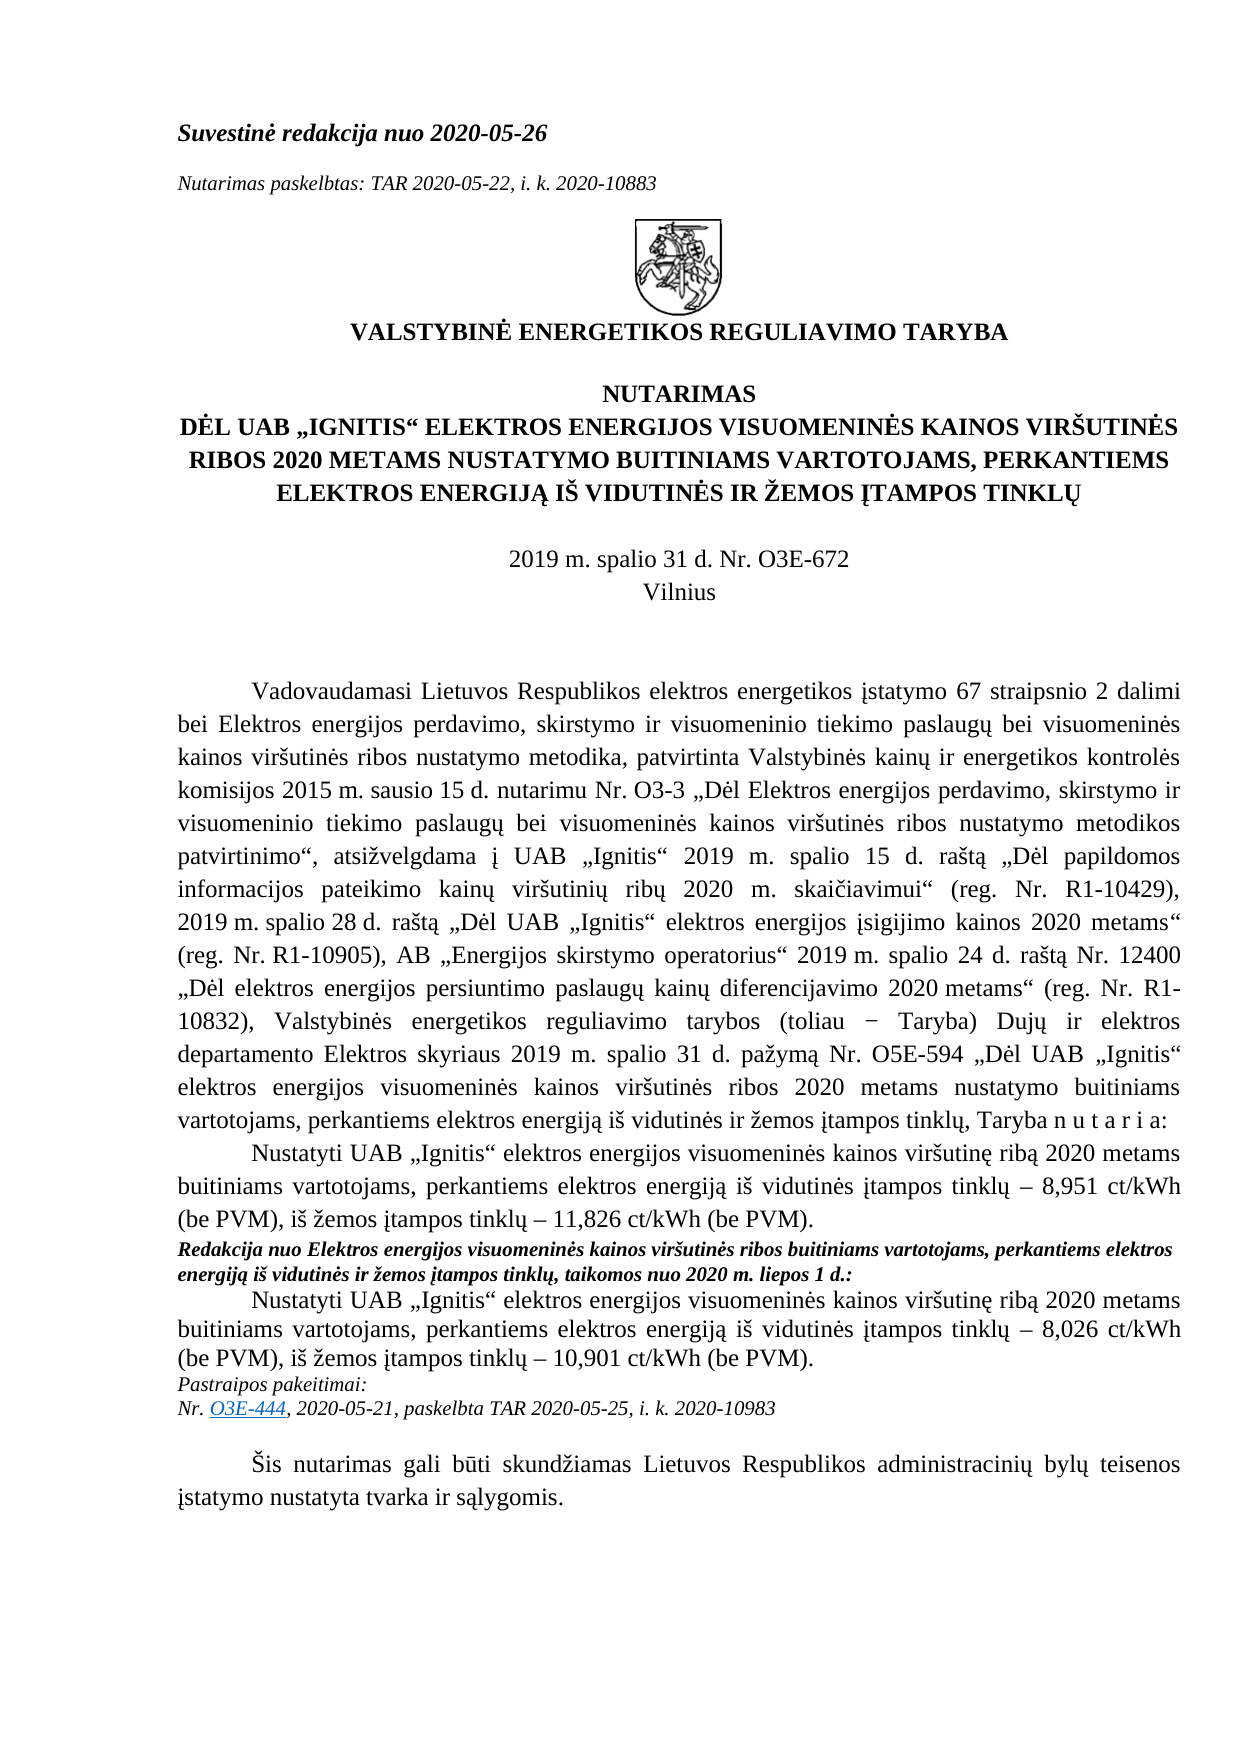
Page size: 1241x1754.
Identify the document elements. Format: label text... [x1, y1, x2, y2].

text Vadovaudamasi Lietuvos Respublikos elektros energetikos įstatymo 67 straipsnio 2 dalimi bei Elektros energijos perdavimo, skirstymo ir visuomeninio tiekimo paslaugų bei visuomeninės kainos viršutinės ribos nustatymo metodika, patvirtinta Valstybinės kainų ir energetikos kontrolės komisijos 2015 m. sausio 15 d. nutarimu Nr. O3-3 „Dėl Elektros energijos perdavimo, skirstymo ir visuomeninio tiekimo paslaugų bei visuomeninės kainos viršutinės ribos nustatymo metodikos patvirtinimo“, atsižvelgdama į UAB „Ignitis“ 2019 m. spalio 15 d. raštą „Dėl papildomos informacijos pateikimo kainų viršutinių ribų 2020 m. skaičiavimui“ (reg. Nr. R1-10429), 2019 m. spalio 28 d. raštą „Dėl UAB „Ignitis“ elektros energijos įsigijimo kainos 2020 metams“ (reg. Nr. R1-10905), AB „Energijos skirstymo operatorius“ 2019 m. spalio 24 d. raštą Nr. 12400 „Dėl elektros energijos persiuntimo paslaugų kainų diferencijavimo 2020 metams“ (reg. Nr. R1-10832), Valstybinės energetikos reguliavimo tarybos (toliau − Taryba) Dujų ir elektros departamento Elektros skyriaus 2019 m. spalio 31 d. pažymą Nr. O5E-594 „Dėl UAB „Ignitis“ elektros energijos visuomeninės kainos viršutinės ribos 2020 metams nustatymo buitiniams vartotojams, perkantiems elektros energiją iš vidutinės ir žemos įtampos tinklų, Taryba n u t a r i a: [177, 676, 1181, 1134]
text Nustatyti UAB „Ignitis“ elektros energijos visuomeninės kainos viršutinę ribą 2020 metams buitiniams vartotojams, perkantiems elektros energiją iš vidutinės įtampos tinklų – 8,026 ct/kWh (be PVM), iš žemos įtampos tinklų – 10,901 ct/kWh (be PVM). [177, 1286, 1181, 1372]
text Redakcija nuo Elektros energijos visuomeninės kainos viršutinės ribos buitiniams vartotojams, perkantiems elektros energiją iš vidutinės ir žemos įtampos tinklų, taikomos nuo 2020 m. liepos 1 d.: [177, 1237, 1181, 1286]
text NUTARIMAS [177, 379, 1181, 408]
text Suvestinė redakcija nuo 2020-05-26 [177, 118, 1181, 147]
text Nr. O3E-444, 2020-05-21, paskelbta TAR 2020-05-25, i. k. 2020-10983 [177, 1396, 1181, 1420]
text Pastraipos pakeitimai: [177, 1372, 1181, 1396]
text DĖL UAB „IGNITIS“ elektros energijos visuomeniNĖS kainos viršutinės ribos 2020 metams nustatymo buitiniams vartotojams, perkantiems elektros energiją iš vidutinės ir žemos įtampos tinklų [177, 412, 1181, 507]
text Šis nutarimas gali būti skundžiamas Lietuvos Respublikos administracinių bylų teisenos įstatymo nustatyta tvarka ir sąlygomis. [177, 1449, 1181, 1510]
text Nustatyti UAB „Ignitis“ elektros energijos visuomeninės kainos viršutinę ribą 2020 metams buitiniams vartotojams, perkantiems elektros energiją iš vidutinės įtampos tinklų – 8,951 ct/kWh (be PVM), iš žemos įtampos tinklų – 11,826 ct/kWh (be PVM). [177, 1138, 1181, 1233]
text vALSTYBINĖ ENERGETIKOS REGULIAVIMO TARYBA [177, 317, 1181, 346]
text Vilnius [177, 577, 1181, 606]
text Nutarimas paskelbtas: TAR 2020-05-22, i. k. 2020-10883 [177, 171, 1181, 195]
text 2019 m. spalio 31 d. Nr. O3E-672 [177, 544, 1181, 573]
